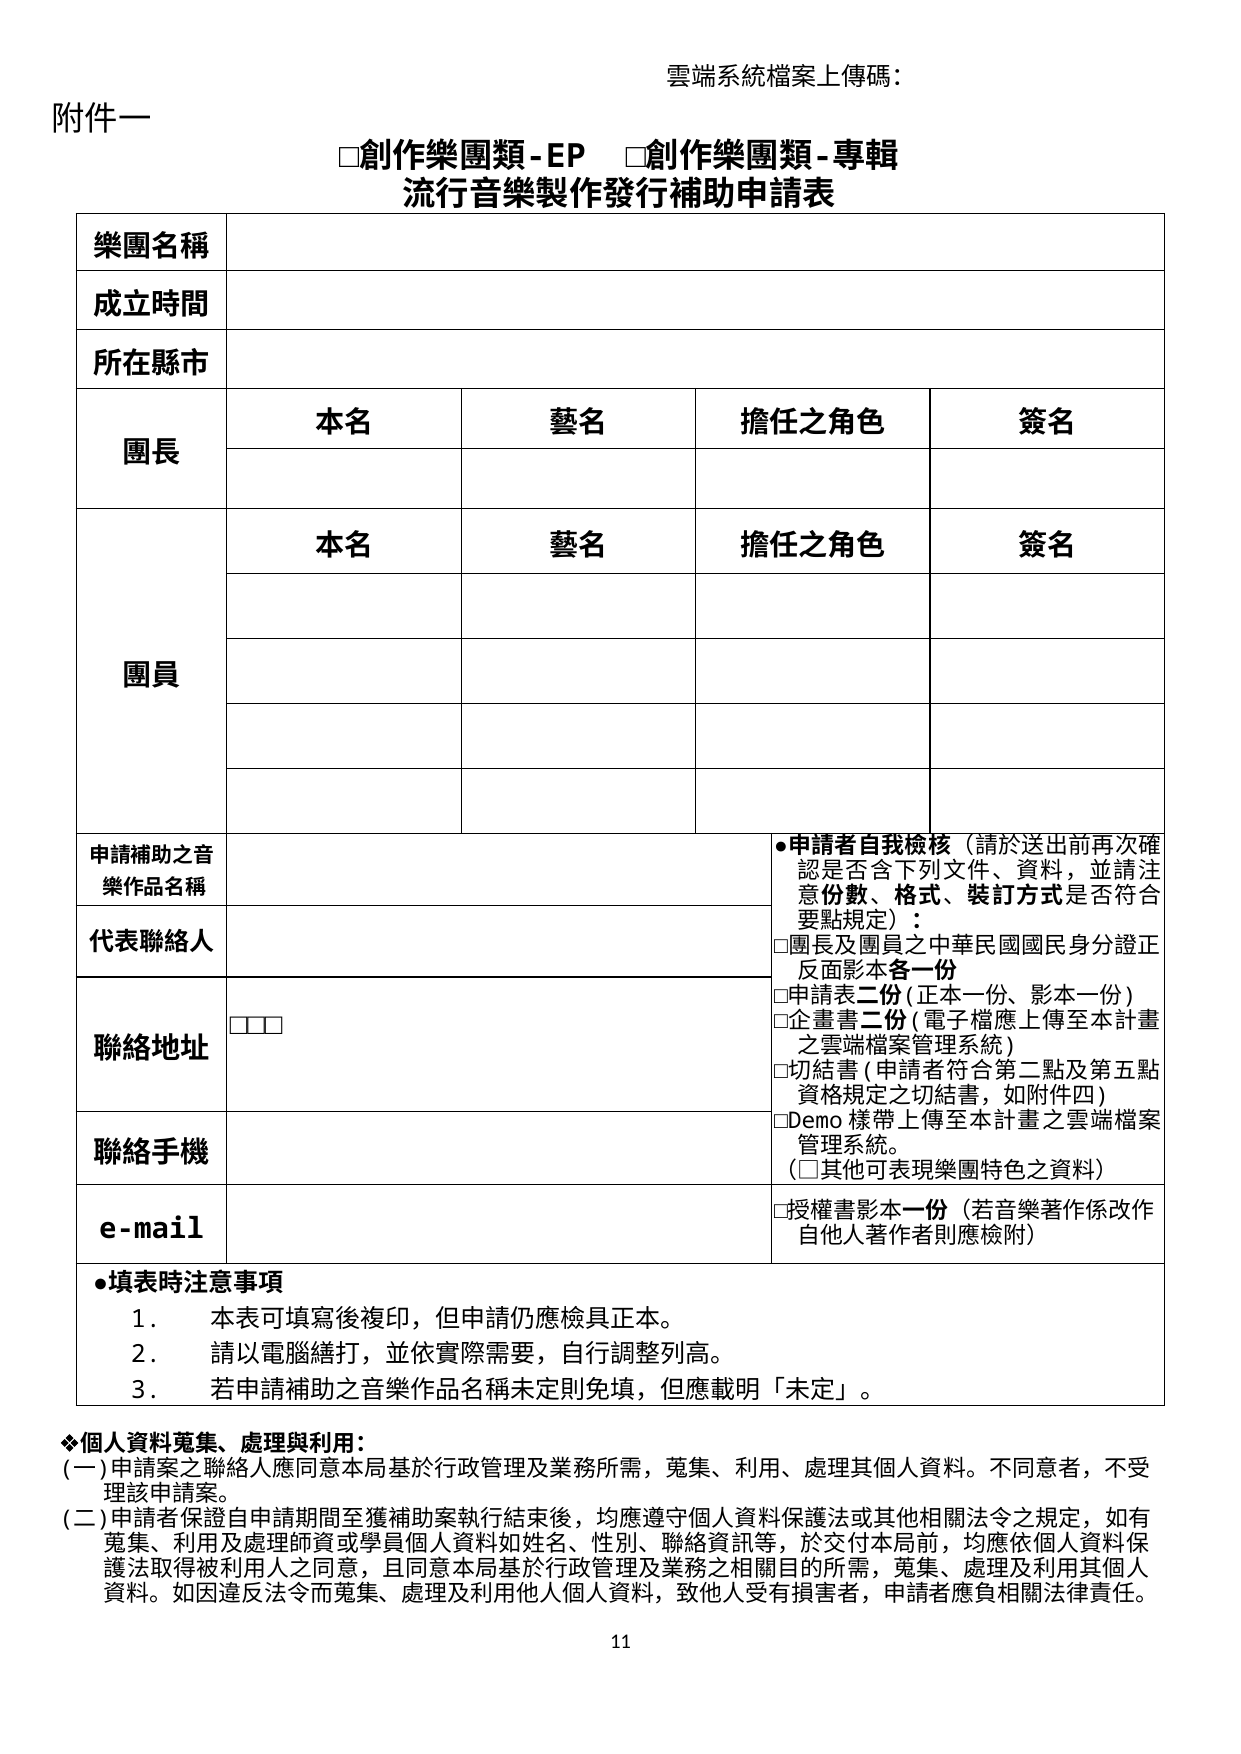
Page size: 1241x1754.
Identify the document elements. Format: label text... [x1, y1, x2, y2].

table_cell 團長 [77, 389, 226, 508]
table_header 樂團名稱 [77, 214, 226, 270]
table_cell [462, 639, 695, 703]
table_cell 代表聯絡人 [77, 906, 226, 976]
table_cell [931, 769, 1164, 833]
table_cell [227, 769, 461, 833]
table_cell 成立時間 [77, 271, 226, 329]
table_cell [227, 834, 771, 904]
table_cell [931, 639, 1164, 703]
table_cell [462, 704, 695, 768]
table_cell [696, 574, 929, 638]
table_cell [462, 769, 695, 833]
table_cell 藝名 [462, 509, 695, 573]
table_cell 聯絡地址 [77, 978, 226, 1111]
table_cell □□□ [227, 978, 771, 1111]
table_cell 簽名 [931, 389, 1164, 448]
text 流行音樂製作發行補助申請表 [51, 175, 1187, 213]
table_cell [696, 639, 929, 703]
table_cell 團員 [77, 509, 226, 833]
text 雲端系統檔案上傳碼： [667, 56, 944, 86]
table_cell [462, 574, 695, 638]
table_cell [462, 449, 695, 508]
table_cell 所在縣市 [77, 330, 226, 388]
table_cell [227, 639, 461, 703]
table_cell 簽名 [931, 509, 1164, 573]
table_cell e-mail [77, 1185, 226, 1262]
table_cell [931, 449, 1164, 508]
table_cell [227, 574, 461, 638]
table_cell 本名 [227, 389, 461, 448]
text □創作樂團類-EP □創作樂團類-專輯 [51, 138, 1187, 175]
table_cell 申請補助之音樂作品名稱 [77, 834, 226, 904]
table_cell ●申請者自我檢核（請於送出前再次確認是否含下列文件、資料，並請注意份數、格式、裝訂方式是否符合要點規定）： □團長及團員之中華民國國民身分證正反面影本各一份 □申請表二份(正本一份、影本一份) □企畫書二份(電子檔應上傳至本計畫之雲端檔案管理系統) □切結書(申請者符合第二點及第五點資格規定之切結書，如附件四) □Demo樣帶上傳至本計畫之雲端檔案管理系統。 （□其他可表現樂團特色之資料） [772, 834, 1164, 1184]
text 個人資料蒐集、處理與利用： [59, 1431, 1152, 1456]
text 附件一 [51, 43, 1187, 138]
table_cell [227, 704, 461, 768]
table_cell [227, 906, 771, 976]
table_cell [696, 769, 929, 833]
text (二)申請者保證自申請期間至獲補助案執行結束後，均應遵守個人資料保護法或其他相關法令之規定，如有蒐集、利用及處理師資或學員個人資料如姓名、性別、聯絡資訊等，於交付本局前，均應依個人資料保護法取得被利用人之同意，且同意本局基於行政管理及業務之相關目的所需，蒐集、處理及利用其個人資料。如因違反法令而蒐集、處理及利用他人個人資料，致他人受有損害者，申請者應負相關法律責任。 [59, 1506, 1152, 1606]
table_header [227, 214, 1164, 270]
table_cell [227, 1112, 771, 1184]
table_cell □授權書影本一份（若音樂著作係改作自他人著作者則應檢附） [772, 1185, 1164, 1262]
table_cell [696, 449, 929, 508]
table_cell [931, 574, 1164, 638]
table_cell [227, 330, 1164, 388]
table_cell [931, 704, 1164, 768]
table_cell 擔任之角色 [696, 389, 929, 448]
text (一)申請案之聯絡人應同意本局基於行政管理及業務所需，蒐集、利用、處理其個人資料。不同意者，不受理該申請案。 [59, 1456, 1152, 1506]
table_cell ●填表時注意事項 本表可填寫後複印，但申請仍應檢具正本。 請以電腦繕打，並依實際需要，自行調整列高。 若申請補助之音樂作品名稱未定則免填，但應載明「未定」。 [77, 1264, 1164, 1405]
table_cell 聯絡手機 [77, 1112, 226, 1184]
table_cell [227, 271, 1164, 329]
table_cell [696, 704, 929, 768]
table_cell 藝名 [462, 389, 695, 448]
table_cell 擔任之角色 [696, 509, 929, 573]
table_cell [227, 1185, 771, 1262]
table_cell [227, 449, 461, 508]
table_cell 本名 [227, 509, 461, 573]
